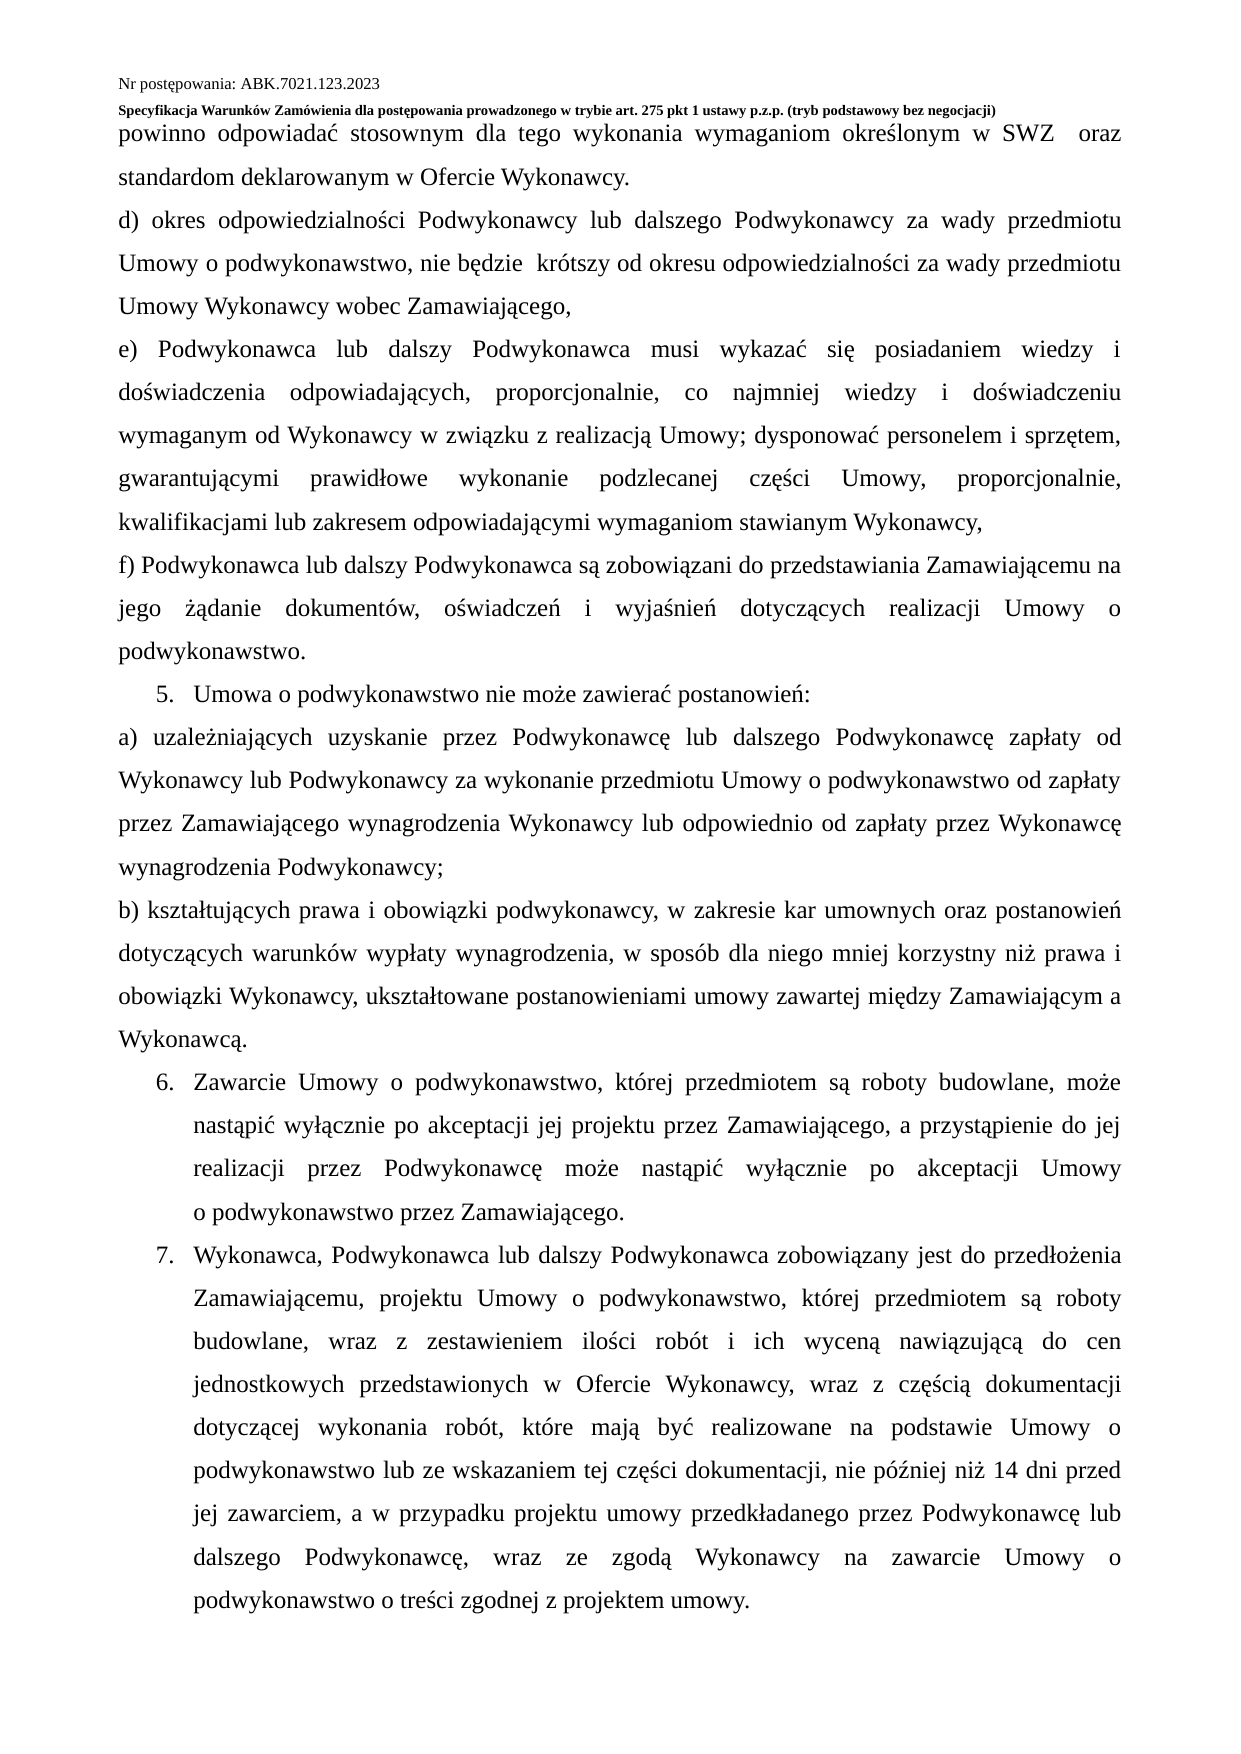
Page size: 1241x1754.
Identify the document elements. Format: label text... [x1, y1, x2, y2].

list Umowa o podwykonawstwo nie może zawierać postanowień: [156, 679, 1122, 708]
text a) uzależniających uzyskanie przez Podwykonawcę lub dalszego Podwykonawcę zapłaty od Wykonawcy lub Podwykonawcy za wykonanie przedmiotu Umowy o podwykonawstwo od zapłaty przez Zamawiającego wynagrodzenia Wykonawcy lub odpowiednio od zapłaty przez Wykonawcę wynagrodzenia Podwykonawcy; [118, 722, 1122, 880]
text b) kształtujących prawa i obowiązki podwykonawcy, w zakresie kar umownych oraz postanowień dotyczących warunków wypłaty wynagrodzenia, w sposób dla niego mniej korzystny niż prawa i obowiązki Wykonawcy, ukształtowane postanowieniami umowy zawartej między Zamawiającym a Wykonawcą. [118, 895, 1122, 1053]
text d) okres odpowiedzialności Podwykonawcy lub dalszego Podwykonawcy za wady przedmiotu Umowy o podwykonawstwo, nie będzie krótszy od okresu odpowiedzialności za wady przedmiotu Umowy Wykonawcy wobec Zamawiającego, [118, 205, 1122, 320]
text f) Podwykonawca lub dalszy Podwykonawca są zobowiązani do przedstawiania Zamawiającemu na jego żądanie dokumentów, oświadczeń i wyjaśnień dotyczących realizacji Umowy o podwykonawstwo. [118, 550, 1122, 665]
text powinno odpowiadać stosownym dla tego wykonania wymaganiom określonym w SWZ oraz standardom deklarowanym w Ofercie Wykonawcy. [118, 118, 1122, 190]
text e) Podwykonawca lub dalszy Podwykonawca musi wykazać się posiadaniem wiedzy i doświadczenia odpowiadających, proporcjonalnie, co najmniej wiedzy i doświadczeniu wymaganym od Wykonawcy w związku z realizacją Umowy; dysponować personelem i sprzętem, gwarantującymi prawidłowe wykonanie podzlecanej części Umowy, proporcjonalnie, kwalifikacjami lub zakresem odpowiadającymi wymaganiom stawianym Wykonawcy, [118, 334, 1122, 535]
list Wykonawca, Podwykonawca lub dalszy Podwykonawca zobowiązany jest do przedłożenia Zamawiającemu, projektu Umowy o podwykonawstwo, której przedmiotem są roboty budowlane, wraz z zestawieniem ilości robót i ich wyceną nawiązującą do cen jednostkowych przedstawionych w Ofercie Wykonawcy, wraz z częścią dokumentacji dotyczącej wykonania robót, które mają być realizowane na podstawie Umowy o podwykonawstwo lub ze wskazaniem tej części dokumentacji, nie później niż 14 dni przed jej zawarciem, a w przypadku projektu umowy przedkładanego przez Podwykonawcę lub dalszego Podwykonawcę, wraz ze zgodą Wykonawcy na zawarcie Umowy o podwykonawstwo o treści zgodnej z projektem umowy. [156, 1240, 1122, 1613]
list Zawarcie Umowy o podwykonawstwo, której przedmiotem są roboty budowlane, może nastąpić wyłącznie po akceptacji jej projektu przez Zamawiającego, a przystąpienie do jej realizacji przez Podwykonawcę może nastąpić wyłącznie po akceptacji Umowy o podwykonawstwo przez Zamawiającego. [156, 1067, 1122, 1225]
